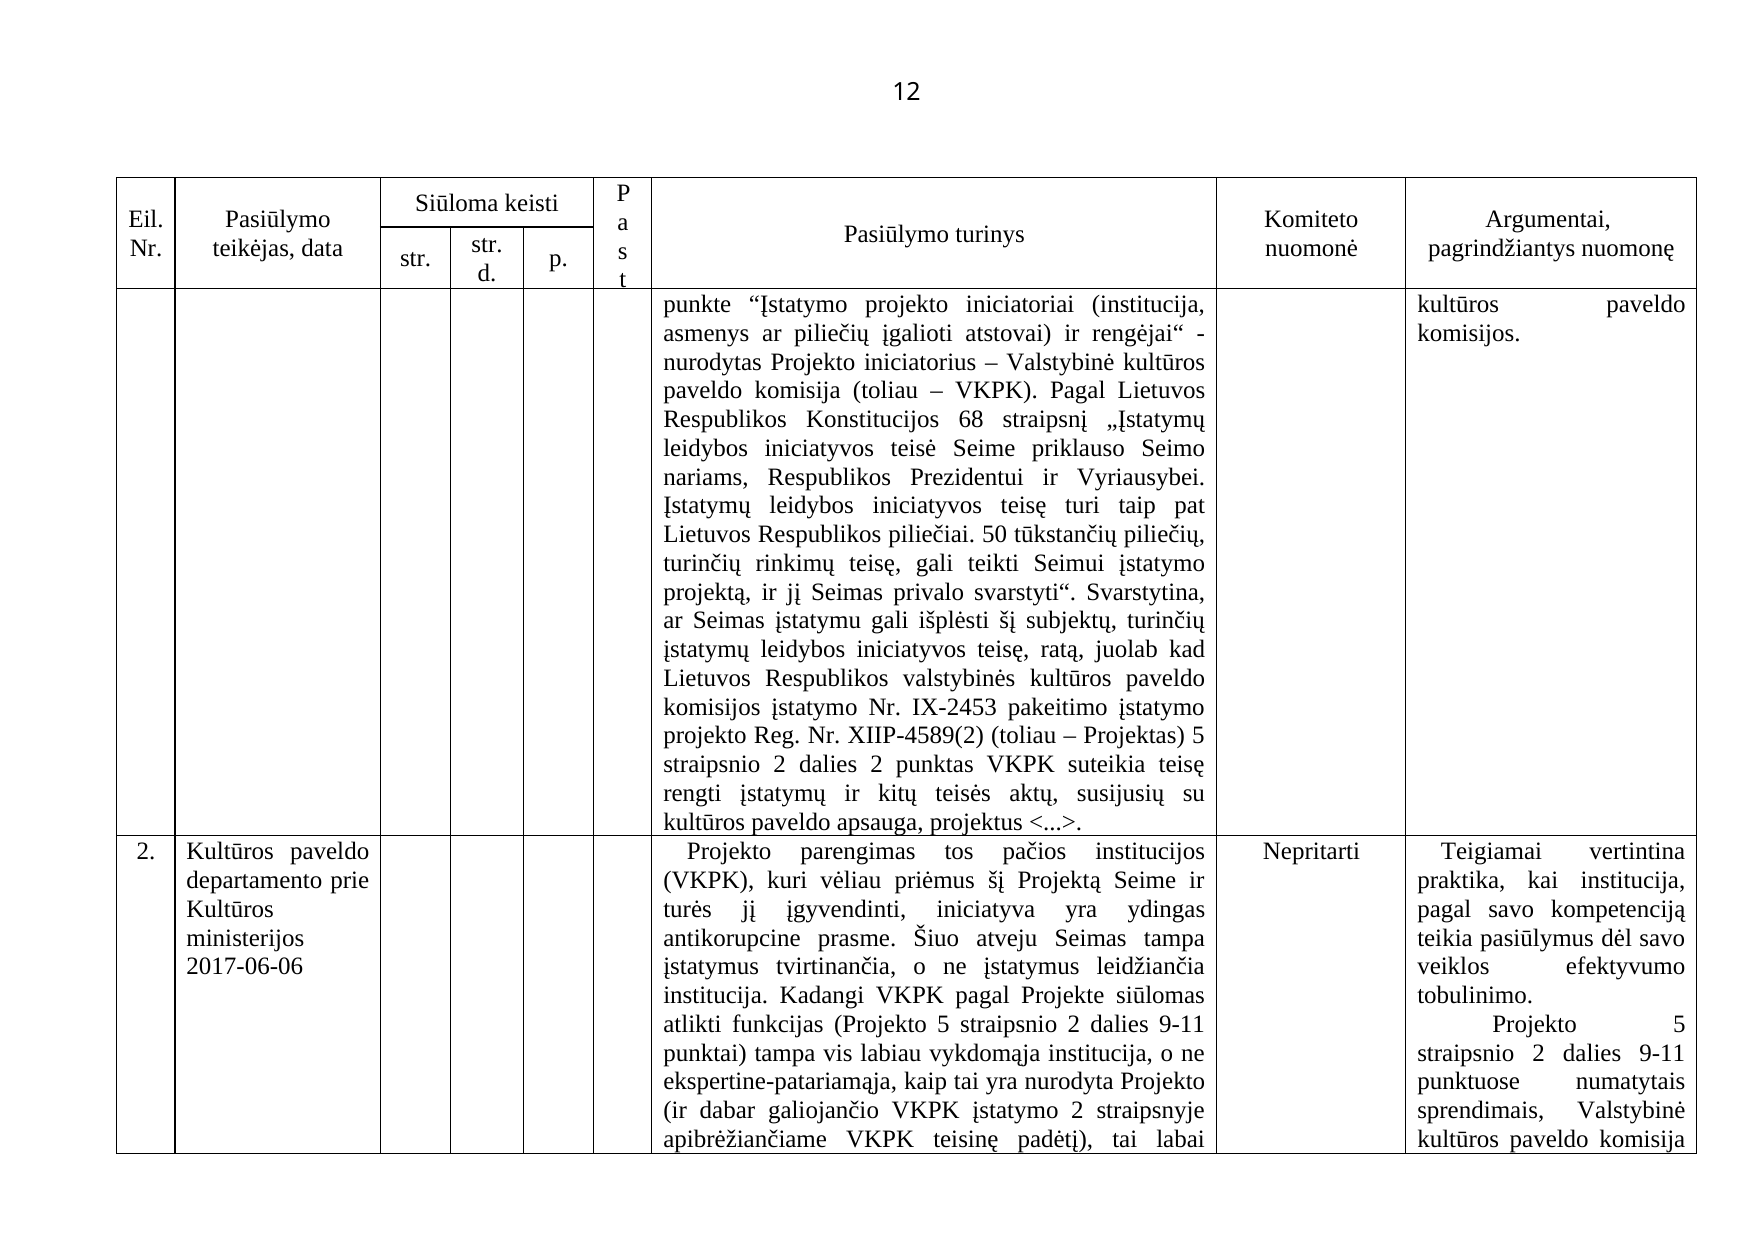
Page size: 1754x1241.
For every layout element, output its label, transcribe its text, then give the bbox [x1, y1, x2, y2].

table_cell Nepritarti [1217, 836, 1405, 1153]
table_header Pastabos [594, 178, 651, 288]
table_cell [1217, 289, 1405, 835]
table_cell str. d. [451, 228, 523, 288]
table_cell str. [381, 228, 450, 288]
table_cell [524, 289, 593, 835]
table_cell [594, 289, 651, 835]
table_header Komiteto nuomonė [1217, 178, 1405, 288]
table_cell [594, 836, 651, 1153]
table_header Eil. Nr. [117, 178, 174, 288]
table_header Siūloma keisti [381, 178, 593, 226]
table_cell p. [524, 228, 593, 288]
table_header Pasiūlymo turinys [652, 178, 1216, 288]
table_cell Projekto parengimas tos pačios institucijos (VKPK), kuri vėliau priėmus šį Projektą Seime ir turės jį įgyvendinti, iniciatyva yra ydingas antikorupcine prasme. Šiuo atveju Seimas tampa įstatymus tvirtinančia, o ne įstatymus leidžiančia institucija. Kadangi VKPK pagal Projekte siūlomas atlikti funkcijas (Projekto 5 straipsnio 2 dalies 9-11 punktai) tampa vis labiau vykdomąja institucija, o ne ekspertine-patariamąja, kaip tai yra nurodyta Projekto (ir dabar galiojančio VKPK įstatymo 2 straipsnyje apibrėžiančiame VKPK teisinę padėtį), tai labai [652, 836, 1216, 1153]
table_cell [381, 289, 450, 835]
table_cell [381, 836, 450, 1153]
table_cell 2. [117, 836, 174, 1153]
table_cell [524, 836, 593, 1153]
table_header Argumentai, pagrindžiantys nuomonę [1406, 178, 1696, 288]
table_cell punkte “Įstatymo projekto iniciatoriai (institucija, asmenys ar piliečių įgalioti atstovai) ir rengėjai“ - nurodytas Projekto iniciatorius – Valstybinė kultūros paveldo komisija (toliau – VKPK). Pagal Lietuvos Respublikos Konstitucijos 68 straipsnį „Įstatymų leidybos iniciatyvos teisė Seime priklauso Seimo nariams, Respublikos Prezidentui ir Vyriausybei. Įstatymų leidybos iniciatyvos teisę turi taip pat Lietuvos Respublikos piliečiai. 50 tūkstančių piliečių, turinčių rinkimų teisę, gali teikti Seimui įstatymo projektą, ir jį Seimas privalo svarstyti“. Svarstytina, ar Seimas įstatymu gali išplėsti šį subjektų, turinčių įstatymų leidybos iniciatyvos teisę, ratą, juolab kad Lietuvos Respublikos valstybinės kultūros paveldo komisijos įstatymo Nr. IX-2453 pakeitimo įstatymo projekto Reg. Nr. XIIP-4589(2) (toliau – Projektas) 5 straipsnio 2 dalies 2 punktas VKPK suteikia teisę rengti įstatymų ir kitų teisės aktų, susijusių su kultūros paveldo apsauga, projektus <...>. [652, 289, 1216, 835]
table_cell [451, 836, 523, 1153]
table_cell kultūros paveldo komisijos. [1406, 289, 1696, 835]
table_cell Kultūros paveldo departamento prie Kultūros ministerijos 2017-06-06 [176, 836, 380, 1153]
table_cell Teigiamai vertintina praktika, kai institucija, pagal savo kompetenciją teikia pasiūlymus dėl savo veiklos efektyvumo tobulinimo. Projekto 5 straipsnio 2 dalies 9-11 punktuose numatytais sprendimais, Valstybinė kultūros paveldo komisija [1406, 836, 1696, 1153]
table_cell [451, 289, 523, 835]
table_cell [176, 289, 380, 835]
table_header Pasiūlymo teikėjas, data [176, 178, 380, 288]
table_cell [117, 289, 174, 835]
